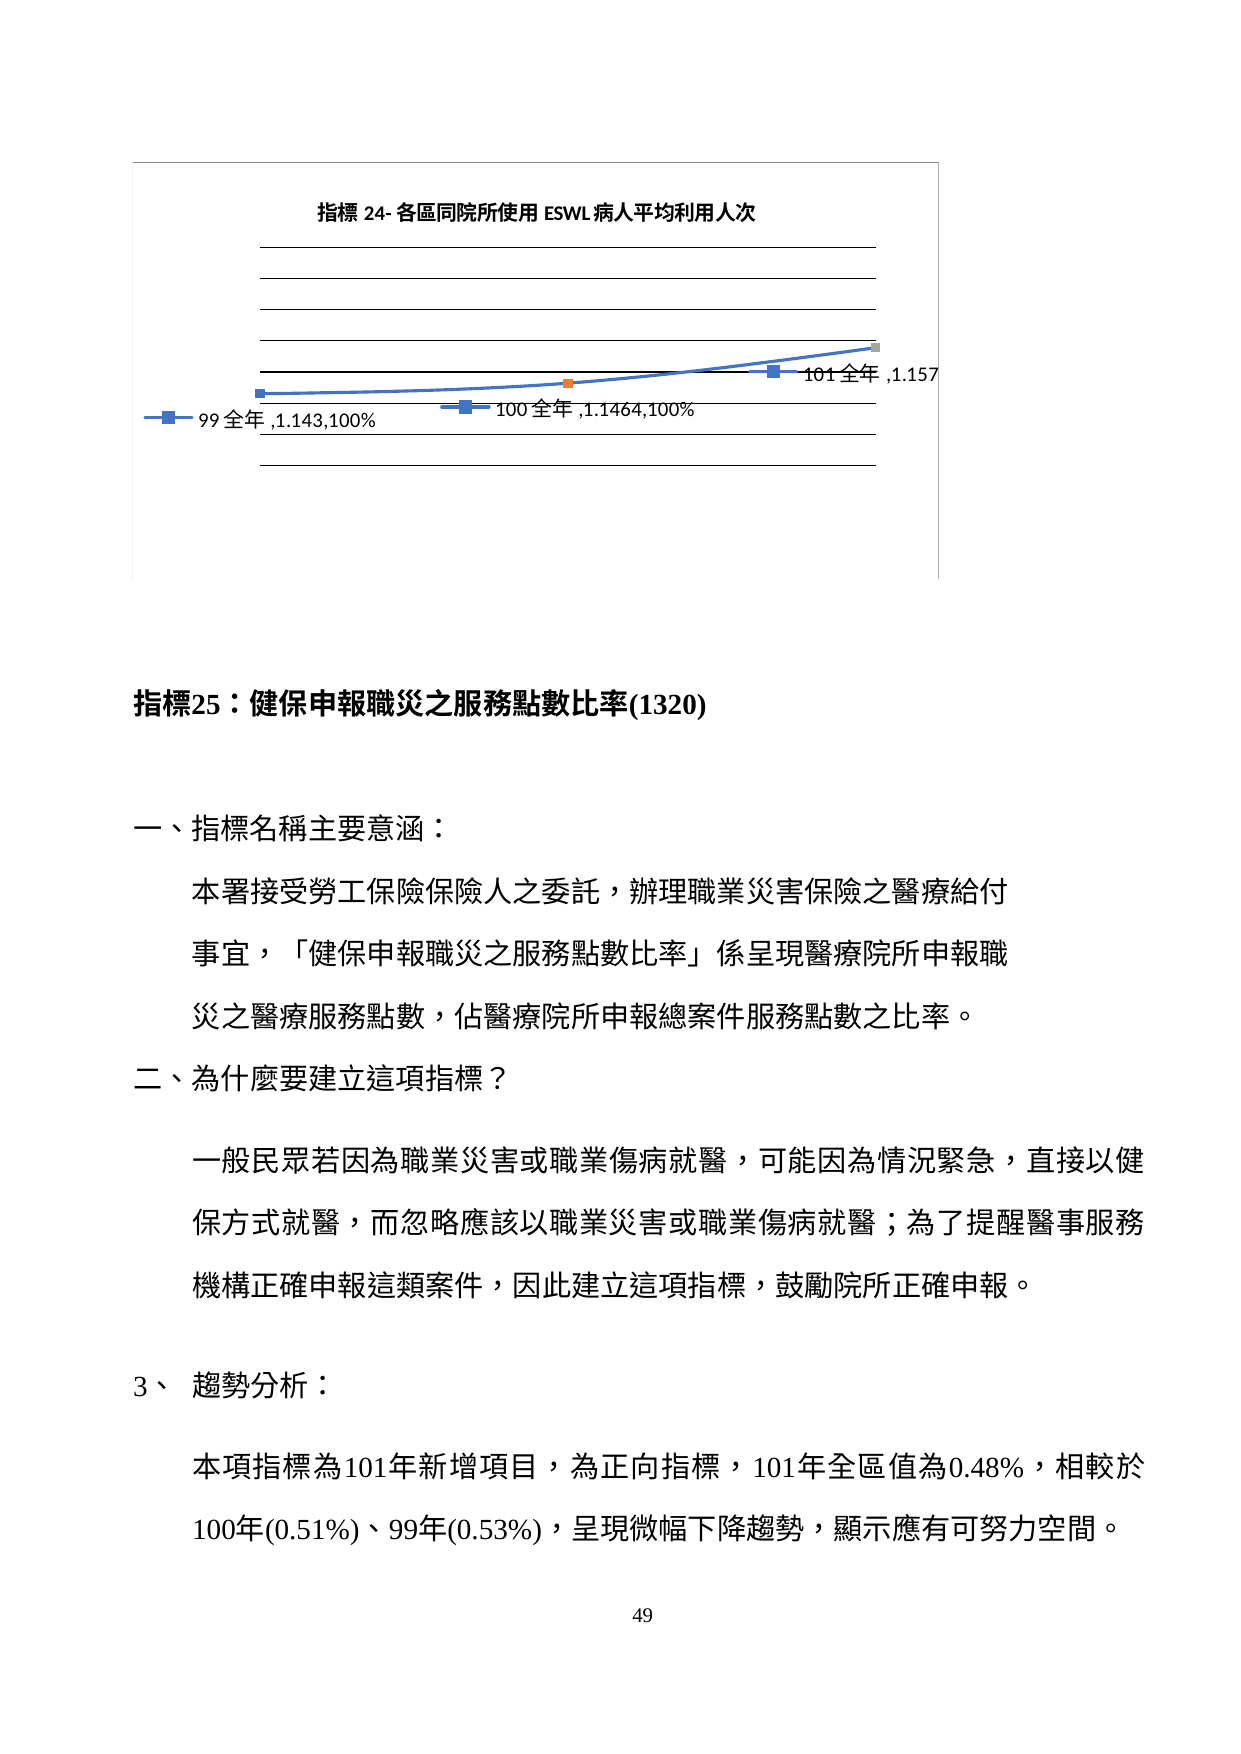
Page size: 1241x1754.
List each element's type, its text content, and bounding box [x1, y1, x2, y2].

subtitle 指標25：健保申報職災之服務點數比率(1320) [133, 660, 1145, 723]
text 本署接受勞工保險保險人之委託，辦理職業災害保險之醫療給付事宜，「健保申報職災之服務點數比率」係呈現醫療院所申報職災之醫療服務點數，佔醫療院所申報總案件服務點數之比率。 [192, 848, 1034, 1035]
text 一、指標名稱主要意涵： [133, 785, 1145, 848]
list 趨勢分析： [133, 1342, 1145, 1404]
subtitle 本項指標為101年新增項目，為正向指標，101年全區值為0.48%，相較於100年(0.51%)、99年(0.53%)，呈現微幅下降趨勢，顯示應有可努力空間。 [192, 1423, 1145, 1548]
text 二、為什麼要建立這項指標？ [133, 1035, 1145, 1098]
subtitle 一般民眾若因為職業災害或職業傷病就醫，可能因為情況緊急，直接以健保方式就醫，而忽略應該以職業災害或職業傷病就醫；為了提醒醫事服務機構正確申報這類案件，因此建立這項指標，鼓勵院所正確申報。 [192, 1117, 1145, 1304]
